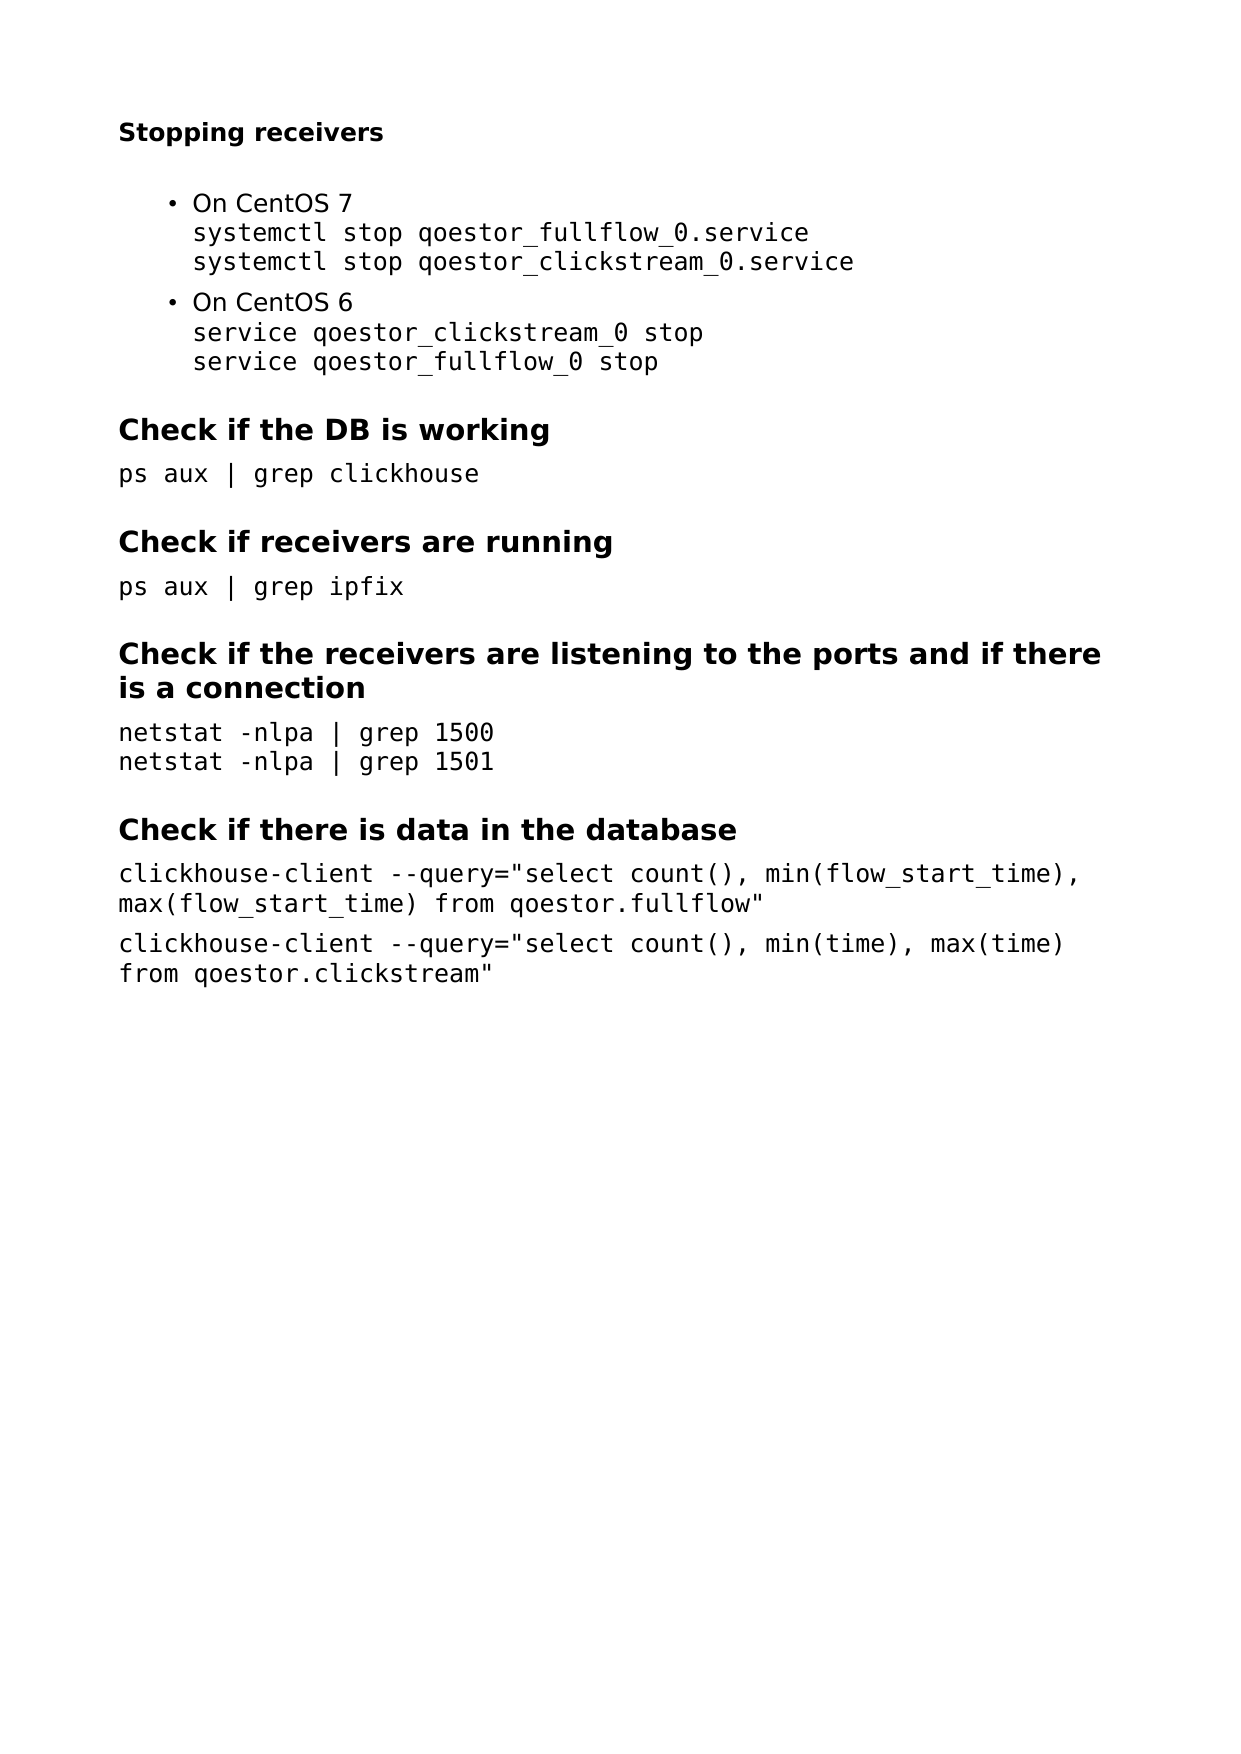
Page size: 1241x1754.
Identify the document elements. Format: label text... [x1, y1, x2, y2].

subtitle Stopping receivers [118, 118, 1122, 147]
list service qoestor_clickstream_0 stop service qoestor_fullflow_0 stop [177, 318, 1122, 376]
subtitle Check if there is data in the database [118, 813, 1122, 847]
subtitle Check if receivers are running [118, 525, 1122, 559]
text netstat -nlpa | grep 1500 netstat -nlpa | grep 1501 [118, 718, 1122, 776]
list systemctl stop qoestor_fullflow_0.service systemctl stop qoestor_clickstream_0.service [177, 218, 1122, 277]
subtitle Check if the receivers are listening to the ports and if there is a connection [118, 638, 1122, 706]
text clickhouse-client --query="select count(), min(flow_start_time), max(flow_start_time) from qoestor.fullflow" [118, 859, 1122, 918]
subtitle Check if the DB is working [118, 413, 1122, 447]
text clickhouse-client --query="select count(), min(time), max(time) from qoestor.clickstream" [118, 930, 1122, 988]
text ps aux | grep ipfix [118, 572, 1122, 601]
list On CentOS 7 [177, 189, 1122, 218]
list On CentOS 6 [177, 288, 1122, 318]
text ps aux | grep clickhouse [118, 459, 1122, 488]
